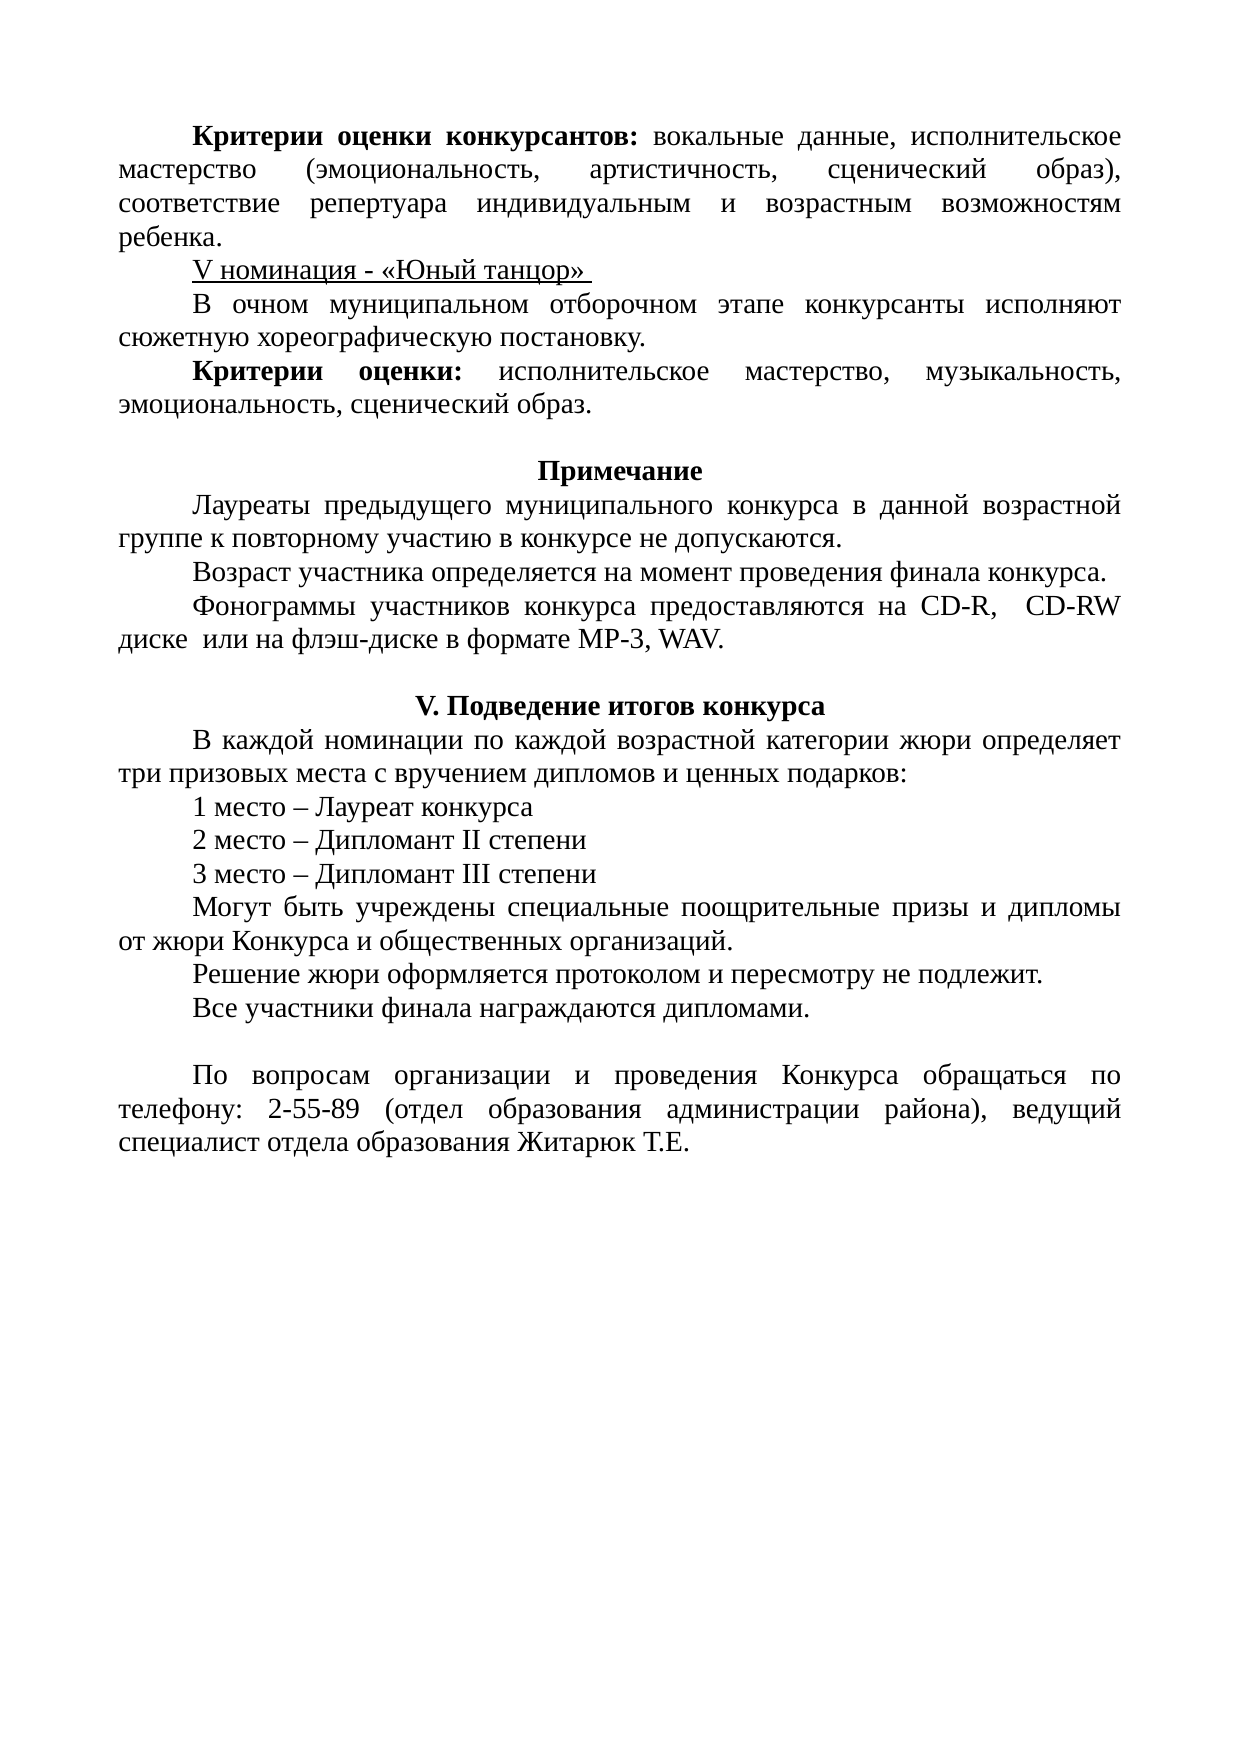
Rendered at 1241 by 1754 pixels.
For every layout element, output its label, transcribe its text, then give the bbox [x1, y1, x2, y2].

text V номинация - «Юный танцор» [118, 252, 1122, 286]
text 2 место – Дипломант II степени [118, 822, 1122, 856]
text Критерии оценки конкурсантов: вокальные данные, исполнительское мастерство (эмоциональность, артистичность, сценический образ), соответствие репертуара индивидуальным и возрастным возможностям ребенка. [118, 118, 1122, 252]
text Критерии оценки: исполнительское мастерство, музыкальность, эмоциональность, сценический образ. [118, 353, 1122, 420]
text Все участники финала награждаются дипломами. [118, 990, 1122, 1024]
text Решение жюри оформляется протоколом и пересмотру не подлежит. [118, 957, 1122, 990]
text В каждой номинации по каждой возрастной категории жюри определяет три призовых места с вручением дипломов и ценных подарков: [118, 722, 1122, 789]
text V. Подведение итогов конкурса [118, 688, 1122, 722]
text Примечание [118, 453, 1122, 487]
text Могут быть учреждены специальные поощрительные призы и дипломы от жюри Конкурса и общественных организаций. [118, 889, 1122, 957]
text В очном муниципальном отборочном этапе конкурсанты исполняют сюжетную хореографическую постановку. [118, 286, 1122, 353]
text По вопросам организации и проведения Конкурса обращаться по телефону: 2-55-89 (отдел образования администрации района), ведущий специалист отдела образования Житарюк Т.Е. [118, 1057, 1122, 1158]
list Фонограммы участников конкурса предоставляются на CD-R, CD-RW диске или на флэш-диске в формате MP-3, WAV. [118, 588, 1122, 655]
list Возраст участника определяется на момент проведения финала конкурса. [118, 554, 1122, 588]
text 1 место – Лауреат конкурса [118, 789, 1122, 822]
list Лауреаты предыдущего муниципального конкурса в данной возрастной группе к повторному участию в конкурсе не допускаются. [118, 487, 1122, 554]
text 3 место – Дипломант III степени [118, 856, 1122, 889]
